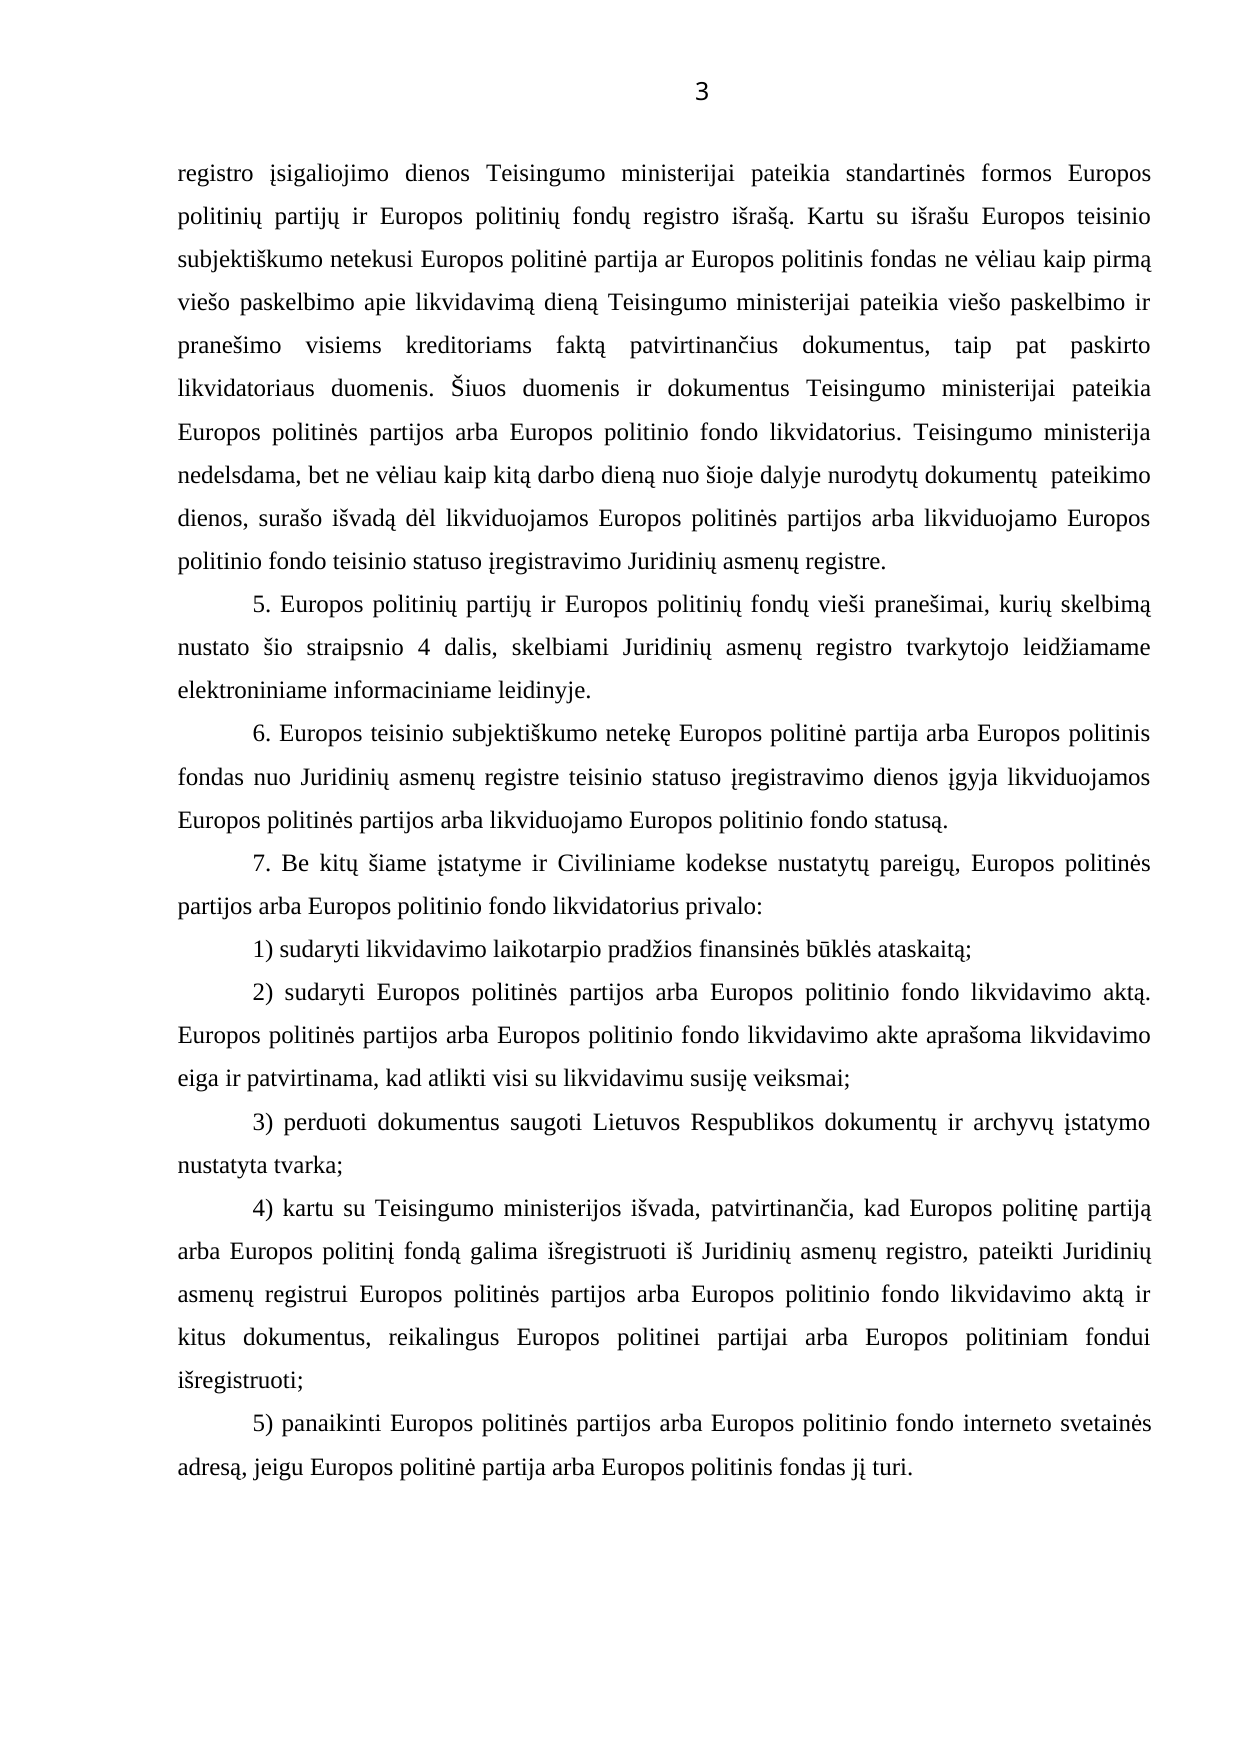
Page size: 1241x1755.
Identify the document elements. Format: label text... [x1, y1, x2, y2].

text 1) sudaryti likvidavimo laikotarpio pradžios finansinės būklės ataskaitą; [177, 934, 1152, 963]
text 5) panaikinti Europos politinės partijos arba Europos politinio fondo interneto svetainės adresą, jeigu Europos politinė partija arba Europos politinis fondas jį turi. [177, 1408, 1152, 1480]
text 7. Be kitų šiame įstatyme ir Civiliniame kodekse nustatytų pareigų, Europos politinės partijos arba Europos politinio fondo likvidatorius privalo: [177, 848, 1152, 920]
text 6. Europos teisinio subjektiškumo netekę Europos politinė partija arba Europos politinis fondas nuo Juridinių asmenų registre teisinio statuso įregistravimo dienos įgyja likviduojamos Europos politinės partijos arba likviduojamo Europos politinio fondo statusą. [177, 718, 1152, 833]
text 2) sudaryti Europos politinės partijos arba Europos politinio fondo likvidavimo aktą. Europos politinės partijos arba Europos politinio fondo likvidavimo akte aprašoma likvidavimo eiga ir patvirtinama, kad atlikti visi su likvidavimu susiję veiksmai; [177, 977, 1152, 1092]
text 4) kartu su Teisingumo ministerijos išvada, patvirtinančia, kad Europos politinę partiją arba Europos politinį fondą galima išregistruoti iš Juridinių asmenų registro, pateikti Juridinių asmenų registrui Europos politinės partijos arba Europos politinio fondo likvidavimo aktą ir kitus dokumentus, reikalingus Europos politinei partijai arba Europos politiniam fondui išregistruoti; [177, 1193, 1152, 1394]
text 5. Europos politinių partijų ir Europos politinių fondų vieši pranešimai, kurių skelbimą nustato šio straipsnio 4 dalis, skelbiami Juridinių asmenų registro tvarkytojo leidžiamame elektroniniame informaciniame leidinyje. [177, 589, 1152, 704]
text 3) perduoti dokumentus saugoti Lietuvos Respublikos dokumentų ir archyvų įstatymo nustatyta tvarka; [177, 1107, 1152, 1178]
text registro įsigaliojimo dienos Teisingumo ministerijai pateikia standartinės formos Europos politinių partijų ir Europos politinių fondų registro išrašą. Kartu su išrašu Europos teisinio subjektiškumo netekusi Europos politinė partija ar Europos politinis fondas ne vėliau kaip pirmą viešo paskelbimo apie likvidavimą dieną Teisingumo ministerijai pateikia viešo paskelbimo ir pranešimo visiems kreditoriams faktą patvirtinančius dokumentus, taip pat paskirto likvidatoriaus duomenis. Šiuos duomenis ir dokumentus Teisingumo ministerijai pateikia Europos politinės partijos arba Europos politinio fondo likvidatorius. Teisingumo ministerija nedelsdama, bet ne vėliau kaip kitą darbo dieną nuo šioje dalyje nurodytų dokumentų pateikimo dienos, surašo išvadą dėl likviduojamos Europos politinės partijos arba likviduojamo Europos politinio fondo teisinio statuso įregistravimo Juridinių asmenų registre. [177, 158, 1152, 575]
